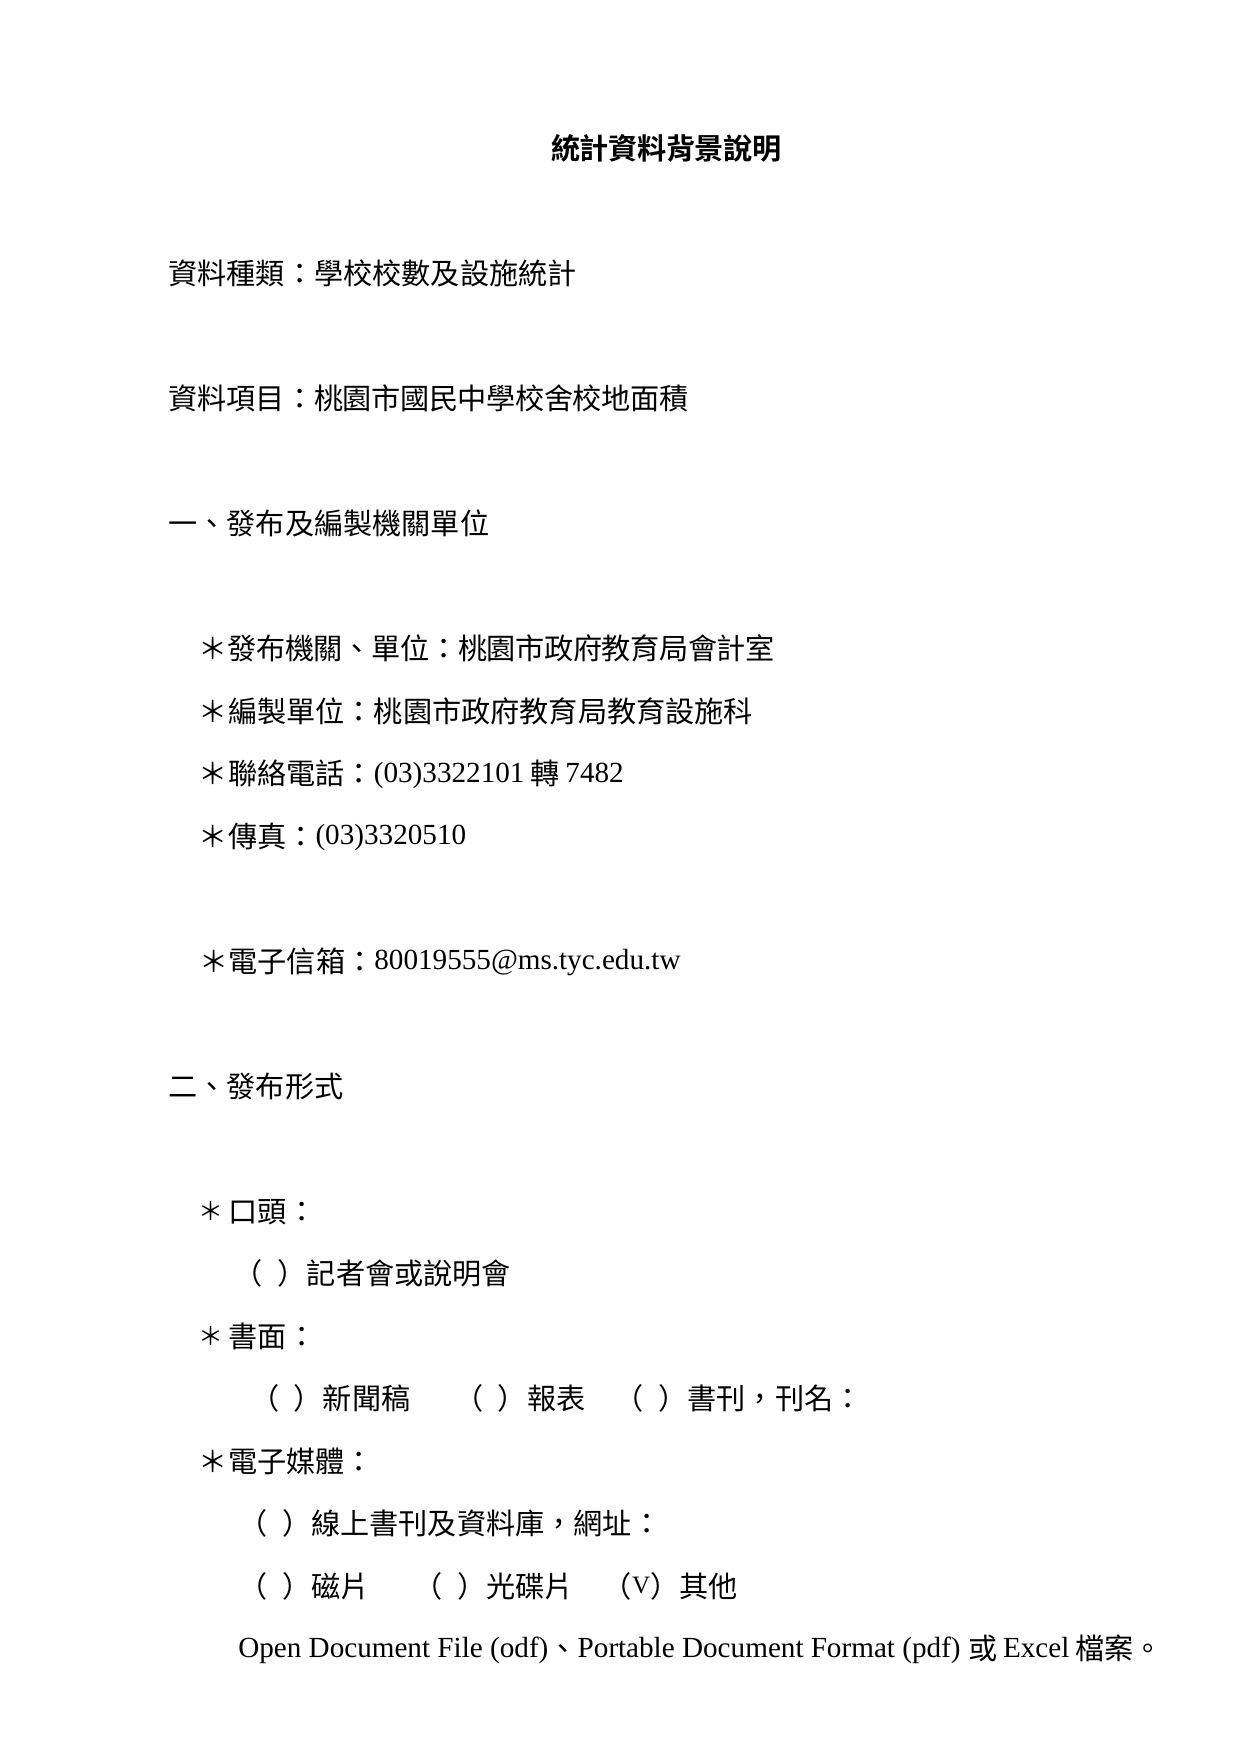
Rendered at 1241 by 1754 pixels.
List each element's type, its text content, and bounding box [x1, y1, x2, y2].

table_header 統計資料背景說明 資料種類：學校校數及設施統計 資料項目：桃園市國民中學校舍校地面積 一、發布及編製機關單位 ＊發布機關、單位：桃園市政府教育局會計室 ＊編製單位：桃園市政府教育局教育設施科 ＊聯絡電話：(03)3322101轉7482 ＊傳真：(03)3320510 ＊電子信箱：80019555@ms.tyc.edu.tw 二、發布形式 口頭： （ ）記者會或說明會 書面： （ ）新聞稿 （ ）報表 （ ）書刊，刊名： ＊電子媒體： （ ）線上書刊及資料庫，網址： （ ）磁片 （ ）光碟片 （V）其他 Open Document File (odf)、Portable Document Format (pdf) 或Excel檔案。 [157, 105, 1193, 1668]
